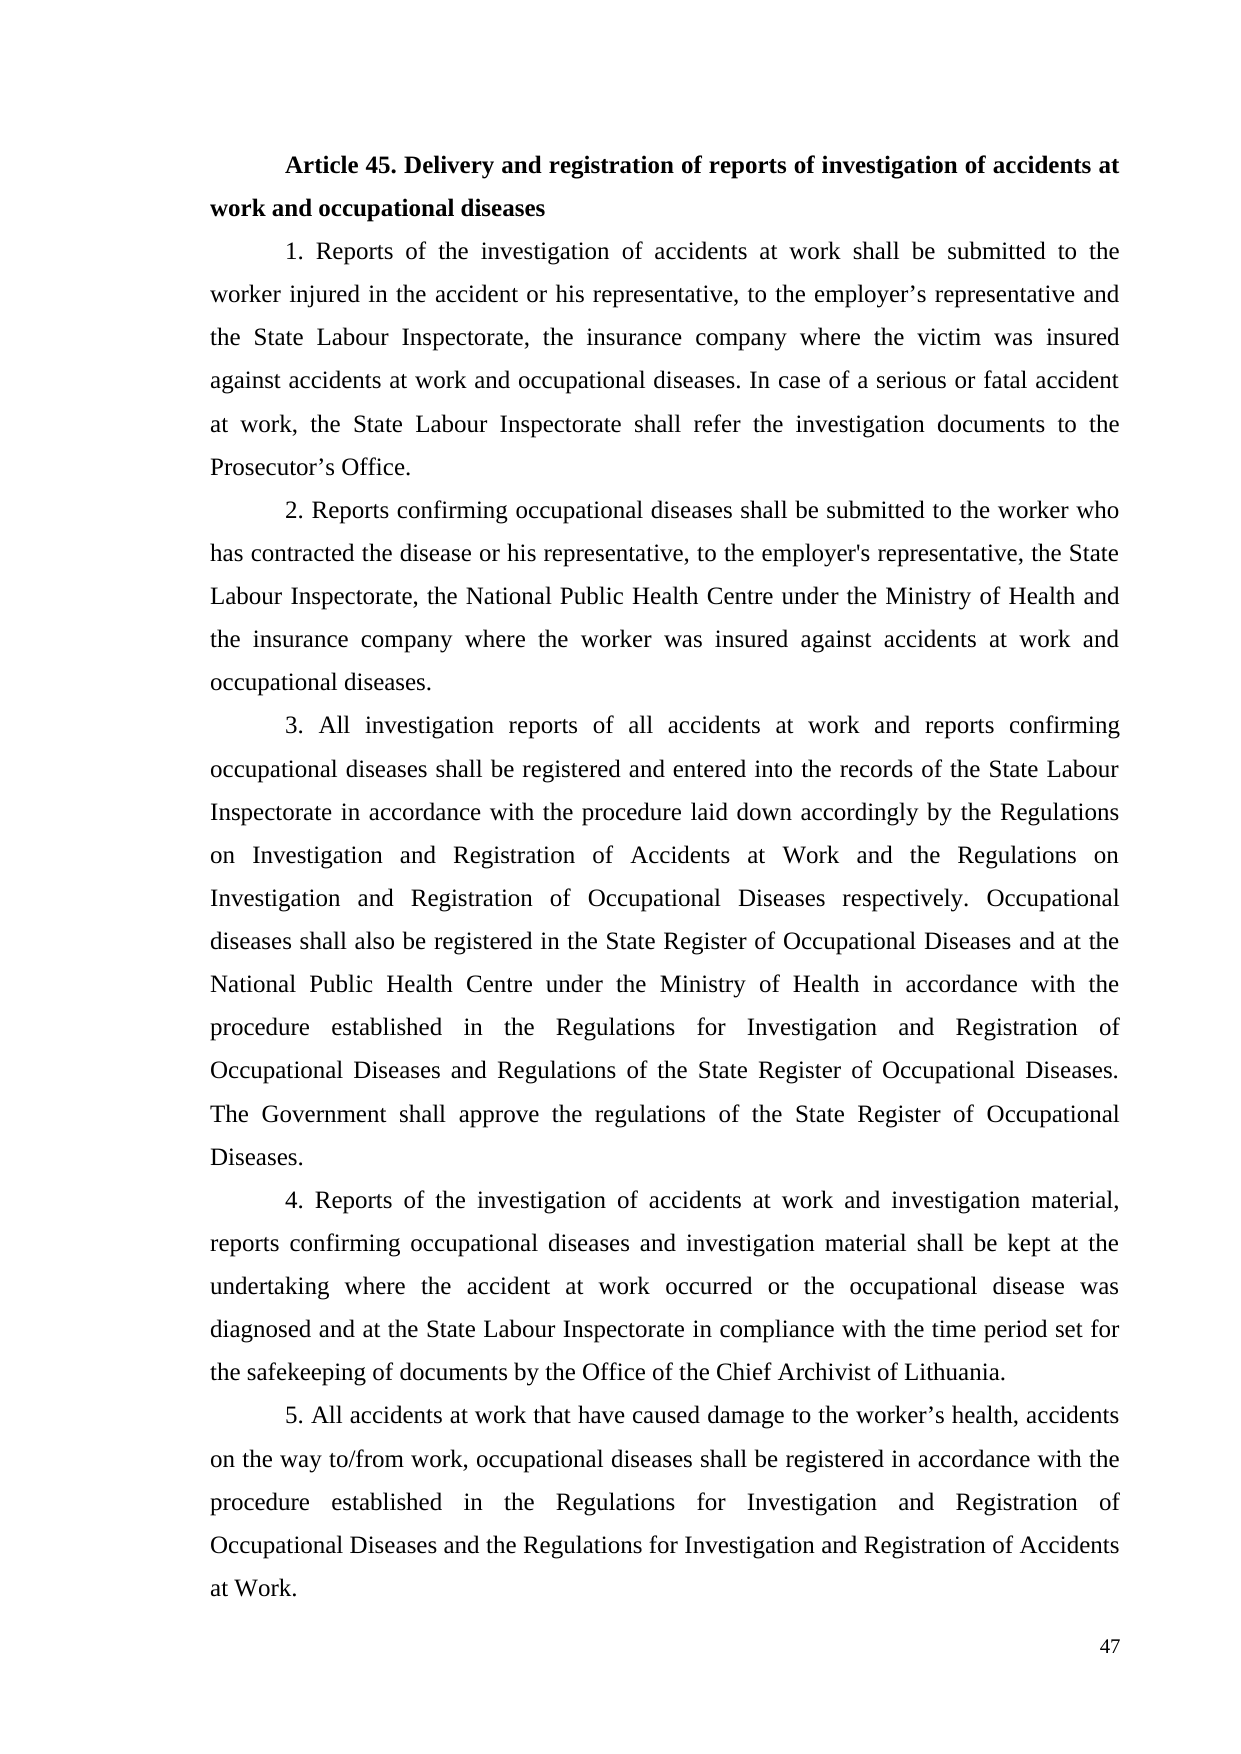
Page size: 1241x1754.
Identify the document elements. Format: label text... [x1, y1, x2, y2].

text 1. Reports of the investigation of accidents at work shall be submitted to the worker injured in the accident or his representative, to the employer’s representative and the State Labour Inspectorate, the insurance company where the victim was insured against accidents at work and occupational diseases. In case of a serious or fatal accident at work, the State Labour Inspectorate shall refer the investigation documents to the Prosecutor’s Office. [210, 236, 1121, 481]
text 2. Reports confirming occupational diseases shall be submitted to the worker who has contracted the disease or his representative, to the employer's representative, the State Labour Inspectorate, the National Public Health Centre under the Ministry of Health and the insurance company where the worker was insured against accidents at work and occupational diseases. [210, 495, 1121, 696]
text 4. Reports of the investigation of accidents at work and investigation material, reports confirming occupational diseases and investigation material shall be kept at the undertaking where the accident at work occurred or the occupational disease was diagnosed and at the State Labour Inspectorate in compliance with the time period set for the safekeeping of documents by the Office of the Chief Archivist of Lithuania. [210, 1185, 1121, 1386]
text Article 45. Delivery and registration of reports of investigation of accidents at work and occupational diseases [210, 150, 1121, 222]
text 3. All investigation reports of all accidents at work and reports confirming occupational diseases shall be registered and entered into the records of the State Labour Inspectorate in accordance with the procedure laid down accordingly by the Regulations on Investigation and Registration of Accidents at Work and the Regulations on Investigation and Registration of Occupational Diseases respectively. Occupational diseases shall also be registered in the State Register of Occupational Diseases and at the National Public Health Centre under the Ministry of Health in accordance with the procedure established in the Regulations for Investigation and Registration of Occupational Diseases and Regulations of the State Register of Occupational Diseases. The Government shall approve the regulations of the State Register of Occupational Diseases. [210, 711, 1121, 1171]
text 5. All accidents at work that have caused damage to the worker’s health, accidents on the way to/from work, occupational diseases shall be registered in accordance with the procedure established in the Regulations for Investigation and Registration of Occupational Diseases and the Regulations for Investigation and Registration of Accidents at Work. [210, 1401, 1121, 1602]
